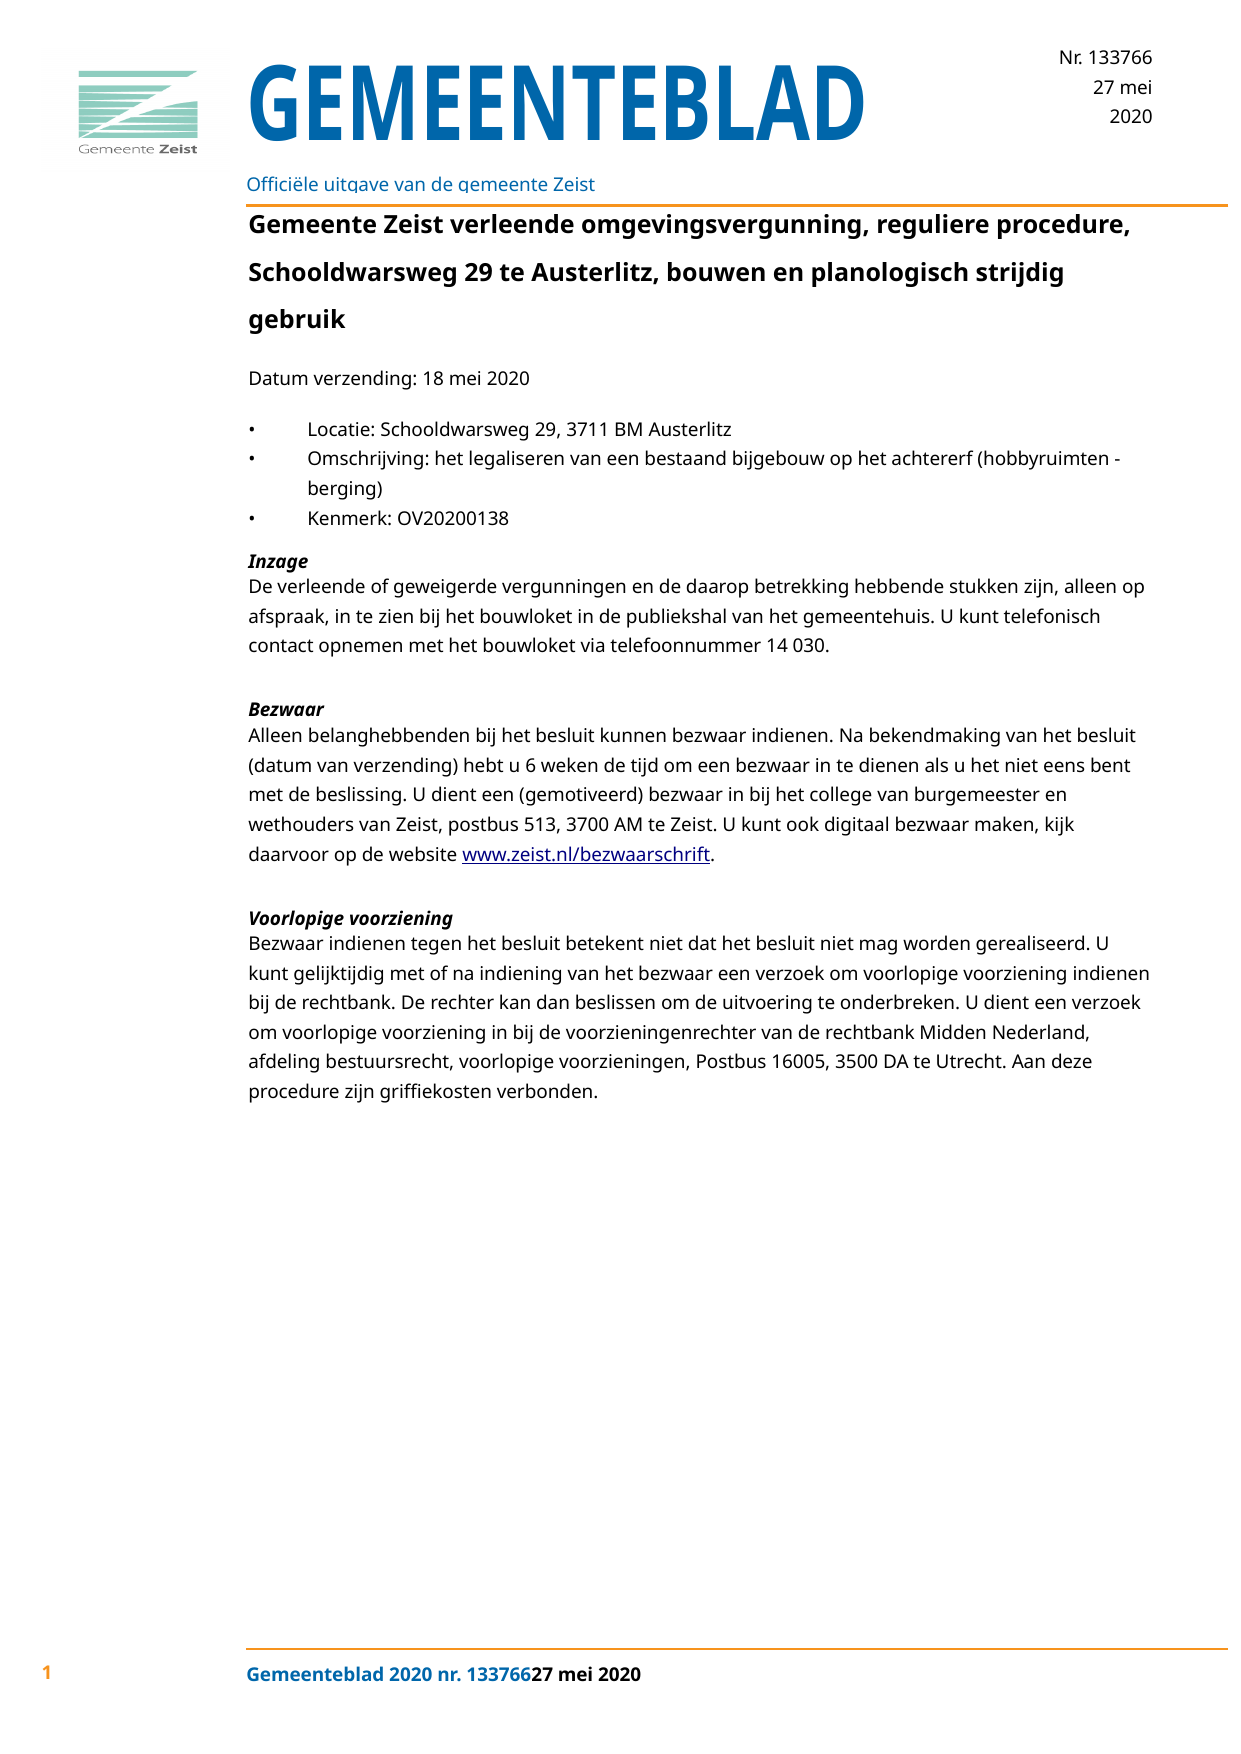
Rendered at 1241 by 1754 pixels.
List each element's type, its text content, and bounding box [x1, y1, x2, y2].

text De verleende of geweigerde vergunningen en de daarop betrekking hebbende stukken zijn, alleen op afspraak, in te zien bij het bouwloket in de publiekshal van het gemeentehuis. U kunt telefonisch contact opnemen met het bouwloket via telefoonnummer 14 030. [248, 573, 1152, 658]
list Locatie: Schooldwarsweg 29, 3711 BM Austerlitz [248, 416, 1152, 442]
list Kenmerk: OV20200138 [248, 505, 1152, 530]
picture [41, 47, 231, 172]
text Bezwaar indienen tegen het besluit betekent niet dat het besluit niet mag worden gerealiseerd. U kunt gelijktijdig met of na indiening van het bezwaar een verzoek om voorlopige voorziening indienen bij de rechtbank. De rechter kan dan beslissen om de uitvoering te onderbreken. U dient een verzoek om voorlopige voorziening in bij de voorzieningenrechter van de rechtbank Midden Nederland, afdeling bestuursrecht, voorlopige voorzieningen, Postbus 16005, 3500 DA te Utrecht. Aan deze procedure zijn griffiekosten verbonden. [248, 930, 1152, 1104]
list Omschrijving: het legaliseren van een bestaand bijgebouw op het achtererf (hobbyruimten - berging) [248, 446, 1152, 501]
text Alleen belanghebbenden bij het besluit kunnen bezwaar indienen. Na bekendmaking van het besluit (datum van verzending) hebt u 6 weken de tijd om een bezwaar in te dienen als u het niet eens bent met de beslissing. U dient een (gemotiveerd) bezwaar in bij het college van burgemeester en wethouders van Zeist, postbus 513, 3700 AM te Zeist. U kunt ook digitaal bezwaar maken, kijk daarvoor op de website www.zeist.nl/bezwaarschrift. [248, 722, 1152, 866]
text Inzage [248, 548, 1152, 573]
text Voorlopige voorziening [248, 905, 1152, 930]
text Datum verzending: 18 mei 2020 [248, 366, 1152, 391]
text Gemeente Zeist verleende omgevingsvergunning, reguliere procedure, Schooldwarsweg 29 te Austerlitz, bouwen en planologisch strijdig gebruik [248, 207, 1152, 336]
text Bezwaar [248, 697, 1152, 722]
